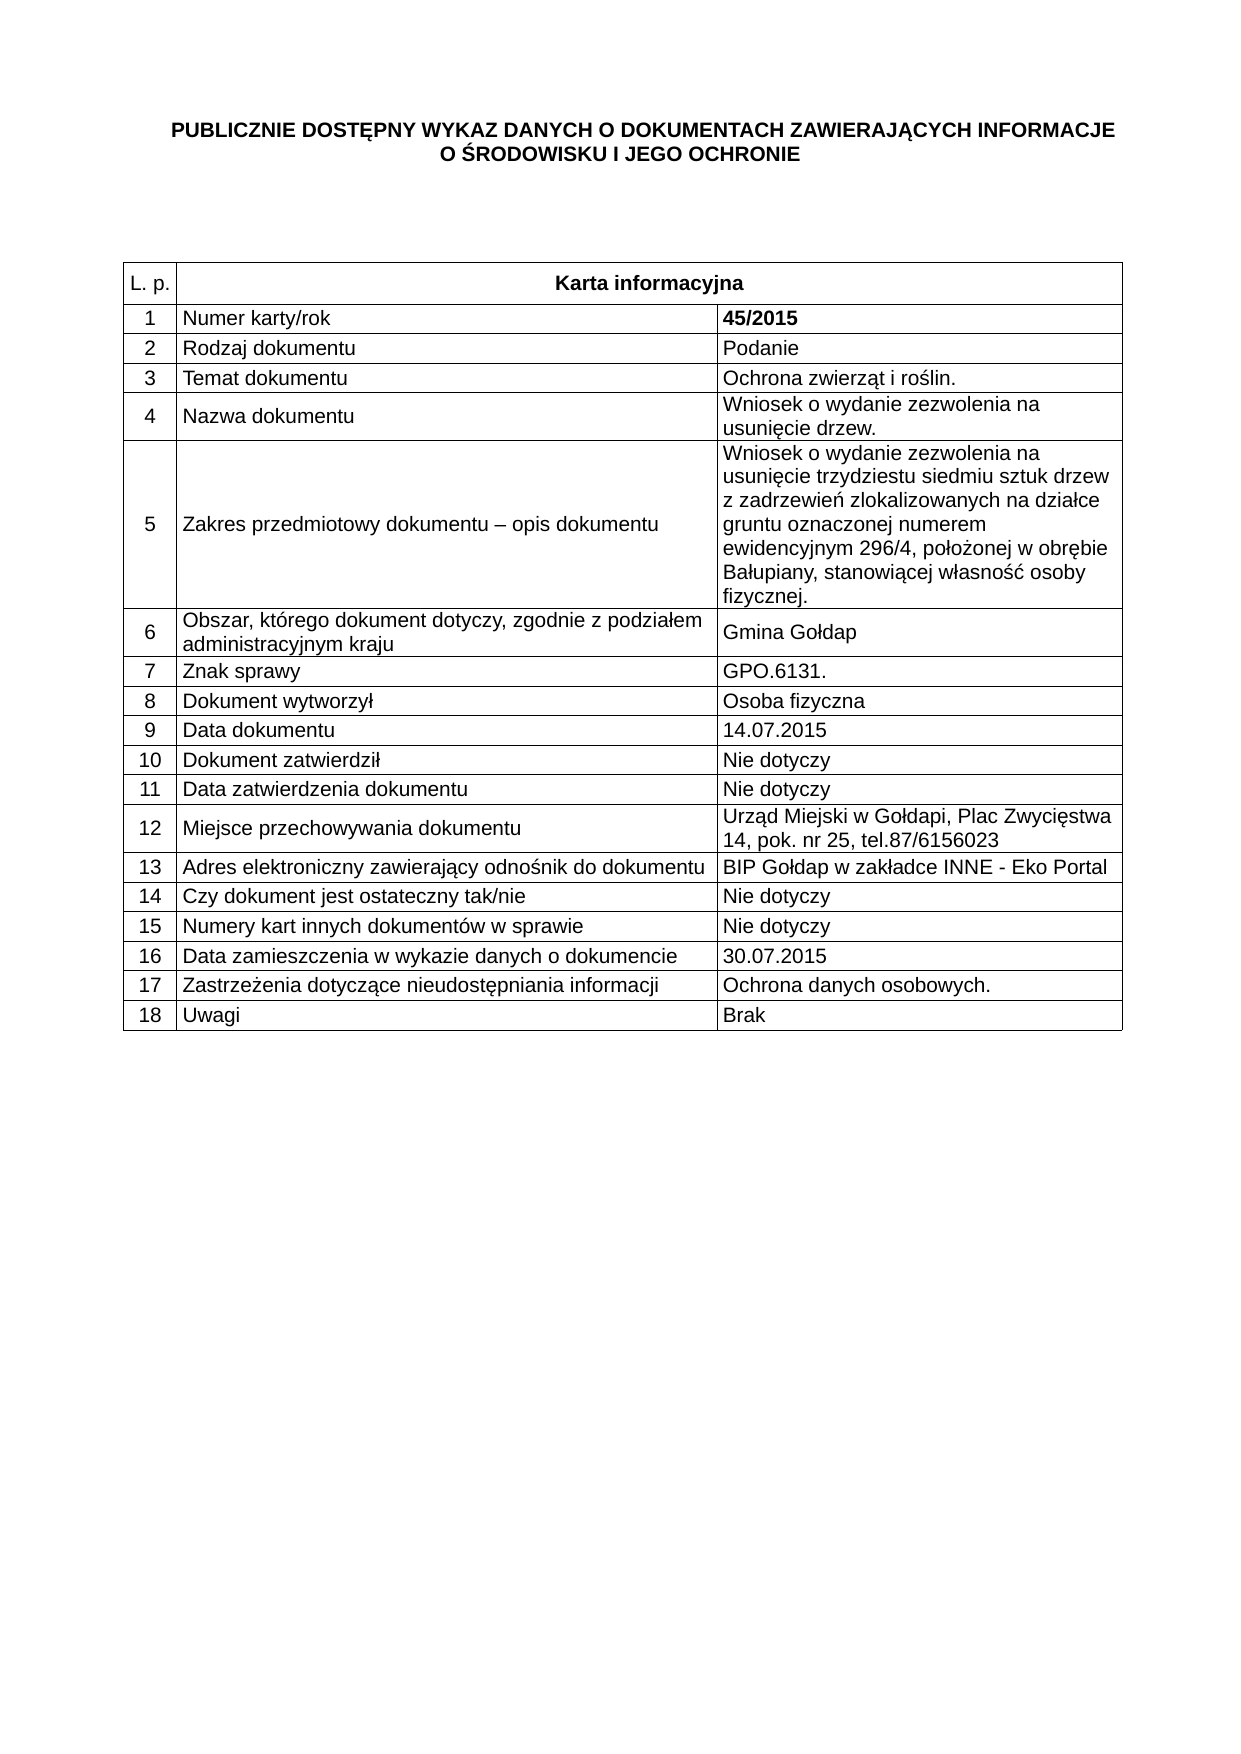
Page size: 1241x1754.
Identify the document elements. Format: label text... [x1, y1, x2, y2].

table_cell Podanie [718, 334, 1122, 363]
table_cell Uwagi [177, 1001, 717, 1029]
table_cell Temat dokumentu [177, 364, 717, 392]
table_cell Urząd Miejski w Gołdapi, Plac Zwycięstwa 14, pok. nr 25, tel.87/6156023 [718, 805, 1122, 852]
table_cell Nie dotyczy [718, 746, 1122, 774]
table_cell Ochrona zwierząt i roślin. [718, 364, 1122, 392]
table_cell Brak [718, 1001, 1122, 1029]
table_cell Numery kart innych dokumentów w sprawie [177, 912, 717, 941]
table_cell 7 [124, 657, 176, 686]
table_cell Czy dokument jest ostateczny tak/nie [177, 883, 717, 911]
table_cell Znak sprawy [177, 657, 717, 686]
table_cell GPO.6131. [718, 657, 1122, 686]
table_cell Data dokumentu [177, 716, 717, 745]
text PUBLICZNIE DOSTĘPNY WYKAZ DANYCH O DOKUMENTACH ZAWIERAJĄCYCH INFORMACJE O ŚRODOWISKU I JEGO OCHRONIE [118, 118, 1122, 166]
table_cell Adres elektroniczny zawierający odnośnik do dokumentu [177, 853, 717, 882]
table_cell Gmina Gołdap [718, 609, 1122, 656]
table_cell Obszar, którego dokument dotyczy, zgodnie z podziałem administracyjnym kraju [177, 609, 717, 656]
table_cell 14.07.2015 [718, 716, 1122, 745]
table_cell 5 [124, 441, 176, 608]
table_cell 1 [124, 305, 176, 333]
table_cell 12 [124, 805, 176, 852]
table_cell 14 [124, 883, 176, 911]
table_cell Osoba fizyczna [718, 687, 1122, 715]
table_cell 30.07.2015 [718, 942, 1122, 970]
table_cell 2 [124, 334, 176, 363]
table_cell Nazwa dokumentu [177, 393, 717, 440]
table_cell Data zatwierdzenia dokumentu [177, 775, 717, 804]
table_cell Ochrona danych osobowych. [718, 971, 1122, 1000]
table_cell Rodzaj dokumentu [177, 334, 717, 363]
table_header L. p. [124, 263, 176, 303]
table_cell 16 [124, 942, 176, 970]
table_cell Nie dotyczy [718, 883, 1122, 911]
table_cell 18 [124, 1001, 176, 1029]
table_cell Wniosek o wydanie zezwolenia na usunięcie drzew. [718, 393, 1122, 440]
table_cell 3 [124, 364, 176, 392]
table_cell 17 [124, 971, 176, 1000]
table_cell 6 [124, 609, 176, 656]
table_cell Numer karty/rok [177, 305, 717, 333]
table_cell Wniosek o wydanie zezwolenia na usunięcie trzydziestu siedmiu sztuk drzew z zadrzewień zlokalizowanych na działce gruntu oznaczonej numerem ewidencyjnym 296/4, położonej w obrębie Bałupiany, stanowiącej własność osoby fizycznej. [718, 441, 1122, 608]
table_cell 13 [124, 853, 176, 882]
table_cell Nie dotyczy [718, 912, 1122, 941]
table_cell BIP Gołdap w zakładce INNE - Eko Portal [718, 853, 1122, 882]
table_cell 11 [124, 775, 176, 804]
table_cell Data zamieszczenia w wykazie danych o dokumencie [177, 942, 717, 970]
table_cell Dokument zatwierdził [177, 746, 717, 774]
table_cell 15 [124, 912, 176, 941]
table_cell Zakres przedmiotowy dokumentu – opis dokumentu [177, 441, 717, 608]
table_cell 45/2015 [718, 305, 1122, 333]
table_header Karta informacyjna [177, 263, 1122, 303]
table_cell 9 [124, 716, 176, 745]
table_cell 8 [124, 687, 176, 715]
table_cell Zastrzeżenia dotyczące nieudostępniania informacji [177, 971, 717, 1000]
table_cell Miejsce przechowywania dokumentu [177, 805, 717, 852]
table_cell Dokument wytworzył [177, 687, 717, 715]
table_cell 10 [124, 746, 176, 774]
table_cell 4 [124, 393, 176, 440]
table_cell Nie dotyczy [718, 775, 1122, 804]
